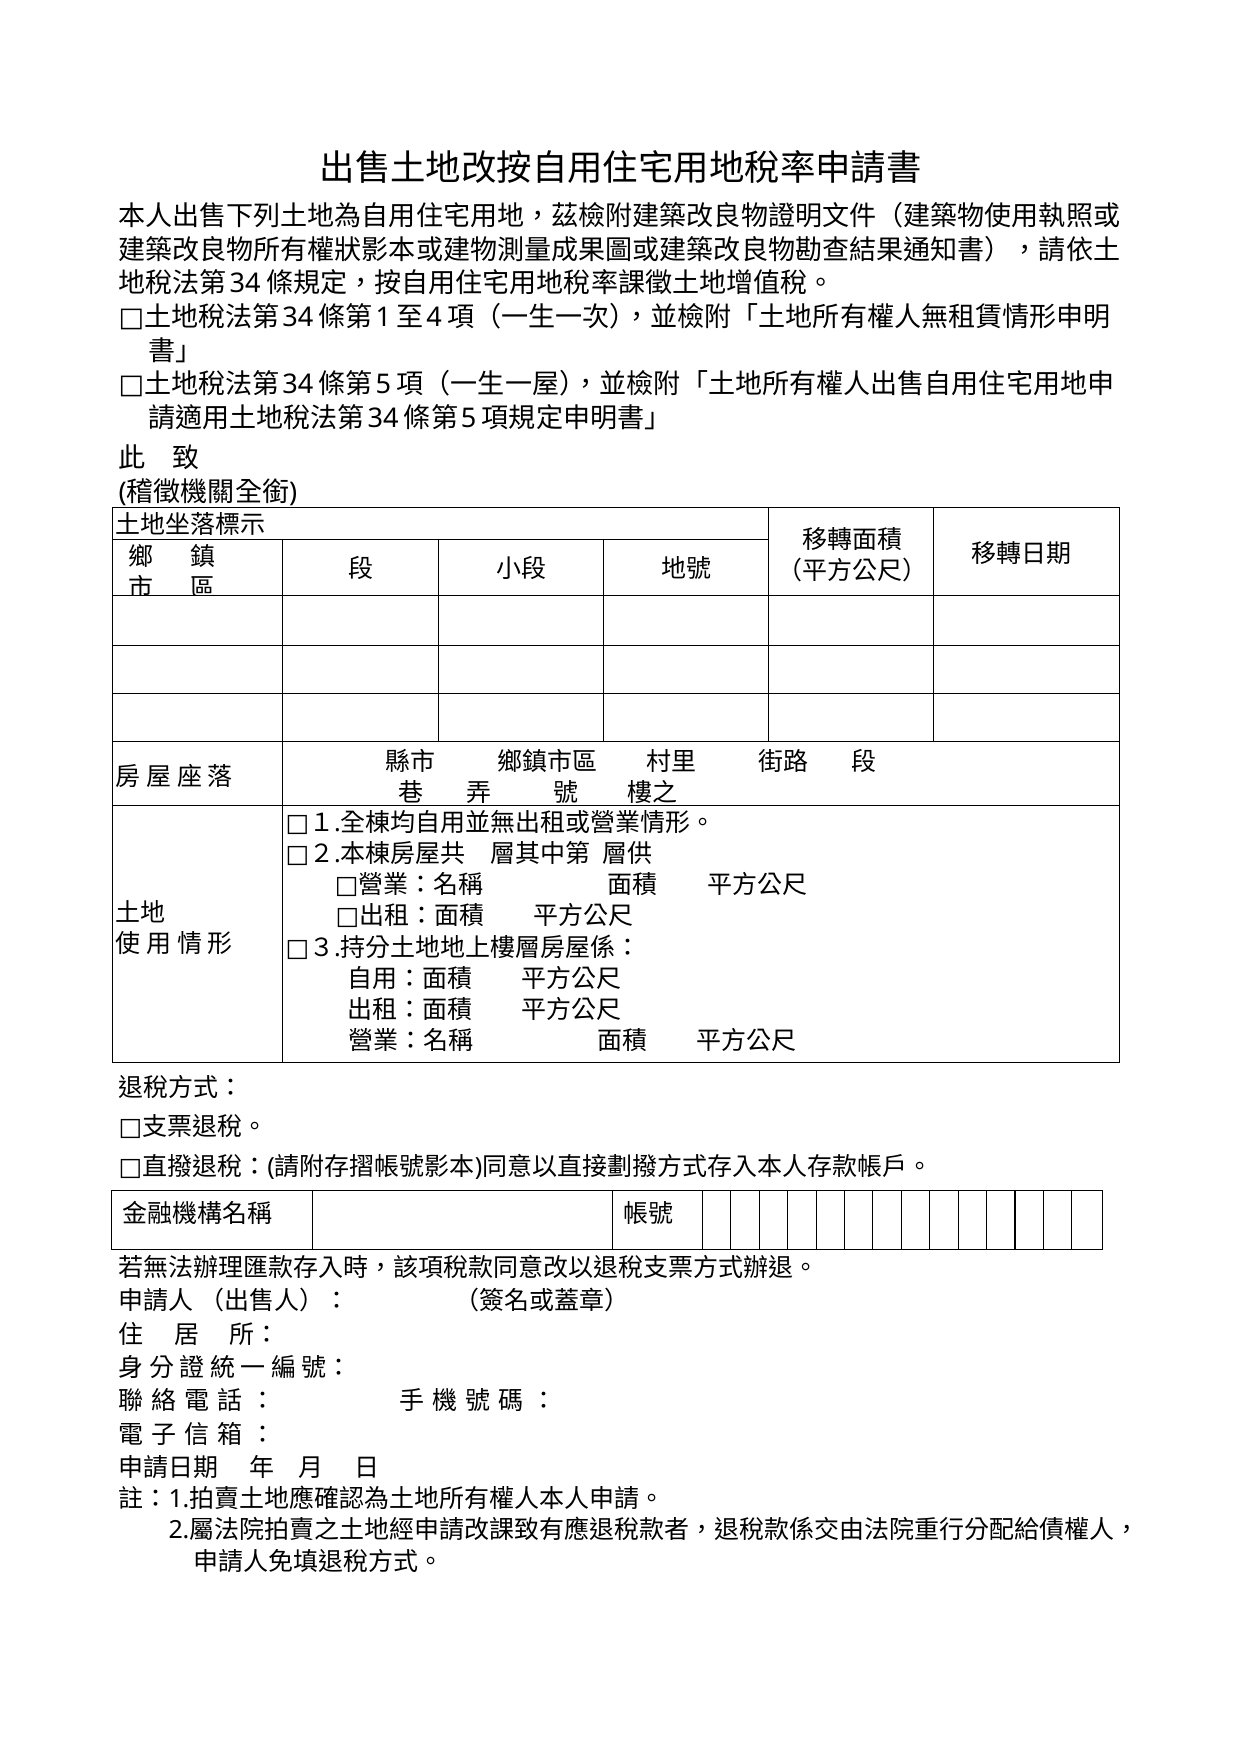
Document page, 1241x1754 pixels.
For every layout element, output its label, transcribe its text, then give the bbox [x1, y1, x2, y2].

table_header [703, 1191, 730, 1249]
text 申請日期 年 月 日 [118, 1451, 1143, 1483]
text 本人出售下列土地為自用住宅用地，茲檢附建築改良物證明文件（建築物使用執照或建築改良物所有權狀影本或建物測量成果圖或建築改良物勘查結果通知書），請依土地稅法第34條規定，按自用住宅用地稅率課徵土地增值稅。 [118, 199, 1120, 299]
table_cell [934, 646, 1119, 693]
table_cell [283, 596, 438, 644]
text □直撥退稅：(請附存摺帳號影本)同意以直接劃撥方式存入本人存款帳戶。 [118, 1151, 1143, 1182]
table_cell [439, 596, 603, 644]
text 註：1.拍賣土地應確認為土地所有權人本人申請。 [118, 1483, 1143, 1514]
table_cell [113, 694, 282, 741]
table_cell [283, 694, 438, 741]
table_header [1016, 1191, 1043, 1249]
table_cell [113, 646, 282, 693]
table_header [987, 1191, 1014, 1249]
text 申請人免填退稅方式。 [193, 1545, 1143, 1576]
table_cell 鄉 鎮 市 區 [113, 540, 282, 595]
table_header 金融機構名稱 [112, 1191, 312, 1249]
text 退稅方式： [118, 1071, 1143, 1103]
table_header [1072, 1191, 1102, 1249]
table_cell [604, 694, 768, 741]
table_header [873, 1191, 901, 1249]
text (稽徵機關全銜) [118, 474, 1143, 508]
table_cell 段 [283, 540, 438, 595]
table_header [760, 1191, 787, 1249]
table_cell [439, 646, 603, 693]
table_cell [283, 646, 438, 693]
table_header 帳號 [613, 1191, 702, 1249]
text 聯 絡 電 話 ： 手 機 號 碼 ： [118, 1385, 1143, 1416]
table_cell [604, 646, 768, 693]
text 出售土地改按自用住宅用地稅率申請書 [319, 145, 1143, 189]
table_cell 小段 [439, 540, 603, 595]
text □支票退稅。 [118, 1110, 1143, 1142]
table_header [930, 1191, 958, 1249]
table_cell 地號 [604, 540, 768, 595]
table_cell [113, 596, 282, 644]
table_cell [934, 694, 1119, 741]
table_header [817, 1191, 844, 1249]
text 請適用土地稅法第34條第5項規定申明書」 [148, 401, 1143, 434]
text 申請人 （出售人）： （簽名或蓋章） [118, 1285, 1143, 1316]
table_header [902, 1191, 929, 1249]
table_header [788, 1191, 816, 1249]
table_cell 房 屋 座 落 [113, 742, 282, 805]
text □土地稅法第34條第1至4項（一生一次），並檢附「土地所有權人無租賃情形申明 [118, 299, 1143, 333]
table_cell [769, 646, 933, 693]
table_cell [769, 596, 933, 644]
text 住 居 所： [118, 1318, 1143, 1349]
table_cell [604, 596, 768, 644]
text 2.屬法院拍賣之土地經申請改課致有應退稅款者，退稅款係交由法院重行分配給債權人， [168, 1514, 1143, 1545]
text 此 致 [118, 440, 1143, 474]
table_header [845, 1191, 872, 1249]
text □土地稅法第34條第5項（一生一屋），並檢附「土地所有權人出售自用住宅用地申 [118, 367, 1143, 401]
table_header [313, 1191, 612, 1249]
table_header 移轉面積 （平方公尺） [769, 508, 933, 595]
table_cell 縣市 鄉鎮市區 村里 街路 段 巷 弄 號 樓之 [283, 742, 1119, 805]
table_cell [769, 694, 933, 741]
table_cell [934, 596, 1119, 644]
table_header 土地坐落標示 [113, 508, 768, 539]
table_cell [439, 694, 603, 741]
table_cell 土地 使 用 情 形 [113, 806, 282, 1062]
text 若無法辦理匯款存入時，該項稅款同意改以退稅支票方式辦退。 [118, 1251, 1143, 1283]
text 電 子 信 箱 ： [118, 1418, 1143, 1449]
table_cell □１.全棟均自用並無出租或營業情形。 □２.本棟房屋共 層其中第 層供 □營業：名稱 面積 平方公尺 □出租：面積 平方公尺 □３.持分土地地上樓層房屋係： 自用：面積 平方公尺 出租：面積 平方公尺 營業：名稱 面積 平方公尺 [283, 806, 1119, 1062]
text 書」 [148, 333, 1143, 367]
table_header [1044, 1191, 1071, 1249]
table_header [731, 1191, 759, 1249]
table_header 移轉日期 [934, 508, 1119, 595]
text 身 分 證 統 一 編 號： [118, 1351, 1143, 1383]
table_header [959, 1191, 986, 1249]
